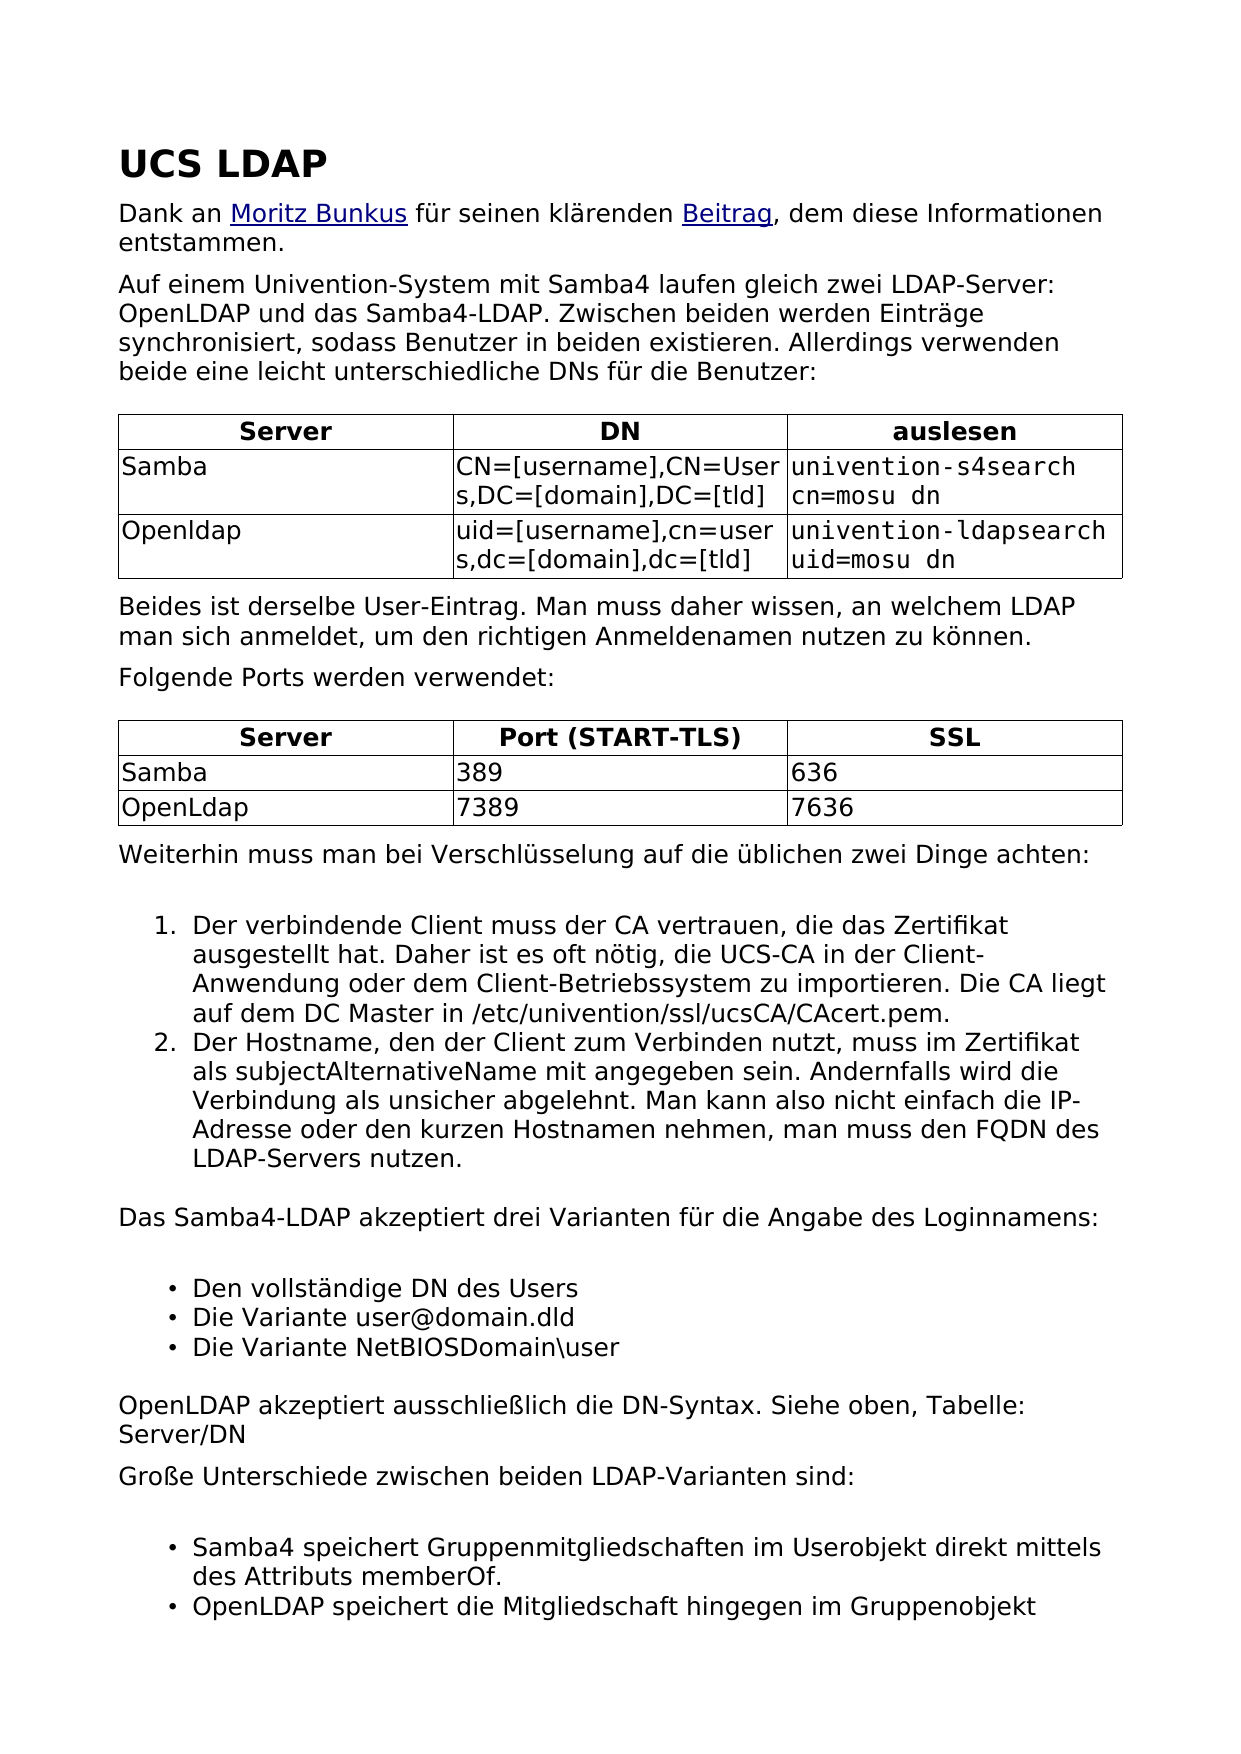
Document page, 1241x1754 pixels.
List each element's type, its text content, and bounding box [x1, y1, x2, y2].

list Den vollständige DN des Users [177, 1274, 1122, 1303]
text Auf einem Univention-System mit Samba4 laufen gleich zwei LDAP-Server: OpenLDAP und das Samba4-LDAP. Zwischen beiden werden Einträge synchronisiert, sodass Benutzer in beiden existieren. Allerdings verwenden beide eine leicht unterschiedliche DNs für die Benutzer: [118, 270, 1122, 387]
table_cell Samba [119, 450, 453, 513]
table_header Port (START-TLS) [454, 721, 787, 755]
list Die Variante user@domain.dld [177, 1303, 1122, 1333]
table_cell 7636 [788, 791, 1122, 825]
table_header Server [119, 721, 453, 755]
table_cell uid=[username],cn=users,dc=[domain],dc=[tld] [454, 515, 787, 578]
list Die Variante NetBIOSDomain\user [177, 1333, 1122, 1362]
list Samba4 speichert Gruppenmitgliedschaften im Userobjekt direkt mittels des Attributs memberOf. [177, 1533, 1122, 1592]
table_header DN [454, 415, 787, 449]
table_cell 636 [788, 756, 1122, 790]
table_cell CN=[username],CN=Users,DC=[domain],DC=[tld] [454, 450, 787, 513]
list Der verbindende Client muss der CA vertrauen, die das Zertifikat ausgestellt hat. Daher ist es oft nötig, die UCS-CA in der Client-Anwendung oder dem Client-Betriebssystem zu importieren. Die CA liegt auf dem DC Master in /etc/univention/ssl/ucsCA/CAcert.pem. [177, 911, 1122, 1028]
text Dank an Moritz Bunkus für seinen klärenden Beitrag, dem diese Informationen entstammen. [118, 199, 1122, 258]
list Der Hostname, den der Client zum Verbinden nutzt, muss im Zertifikat als subjectAlternativeName mit angegeben sein. Andernfalls wird die Verbindung als unsicher abgelehnt. Man kann also nicht einfach die IP-Adresse oder den kurzen Hostnamen nehmen, man muss den FQDN des LDAP-Servers nutzen. [177, 1028, 1122, 1174]
table_header SSL [788, 721, 1122, 755]
text Das Samba4-LDAP akzeptiert drei Varianten für die Angabe des Loginnamens: [118, 1203, 1122, 1232]
list OpenLDAP speichert die Mitgliedschaft hingegen im Gruppenobjekt [177, 1592, 1122, 1621]
text Große Unterschiede zwischen beiden LDAP-Varianten sind: [118, 1462, 1122, 1491]
text Weiterhin muss man bei Verschlüsselung auf die üblichen zwei Dinge achten: [118, 840, 1122, 869]
table_header Server [119, 415, 453, 449]
subtitle UCS LDAP [118, 143, 1122, 187]
table_cell Openldap [119, 515, 453, 578]
table_header auslesen [788, 415, 1122, 449]
text Folgende Ports werden verwendet: [118, 663, 1122, 693]
table_cell univention-s4search cn=mosu dn [788, 450, 1122, 513]
text OpenLDAP akzeptiert ausschließlich die DN-Syntax. Siehe oben, Tabelle: Server/DN [118, 1391, 1122, 1450]
table_cell univention-ldapsearch uid=mosu dn [788, 515, 1122, 578]
table_cell OpenLdap [119, 791, 453, 825]
text Beides ist derselbe User-Eintrag. Man muss daher wissen, an welchem LDAP man sich anmeldet, um den richtigen Anmeldenamen nutzen zu können. [118, 593, 1122, 651]
table_cell Samba [119, 756, 453, 790]
table_cell 7389 [454, 791, 787, 825]
table_cell 389 [454, 756, 787, 790]
